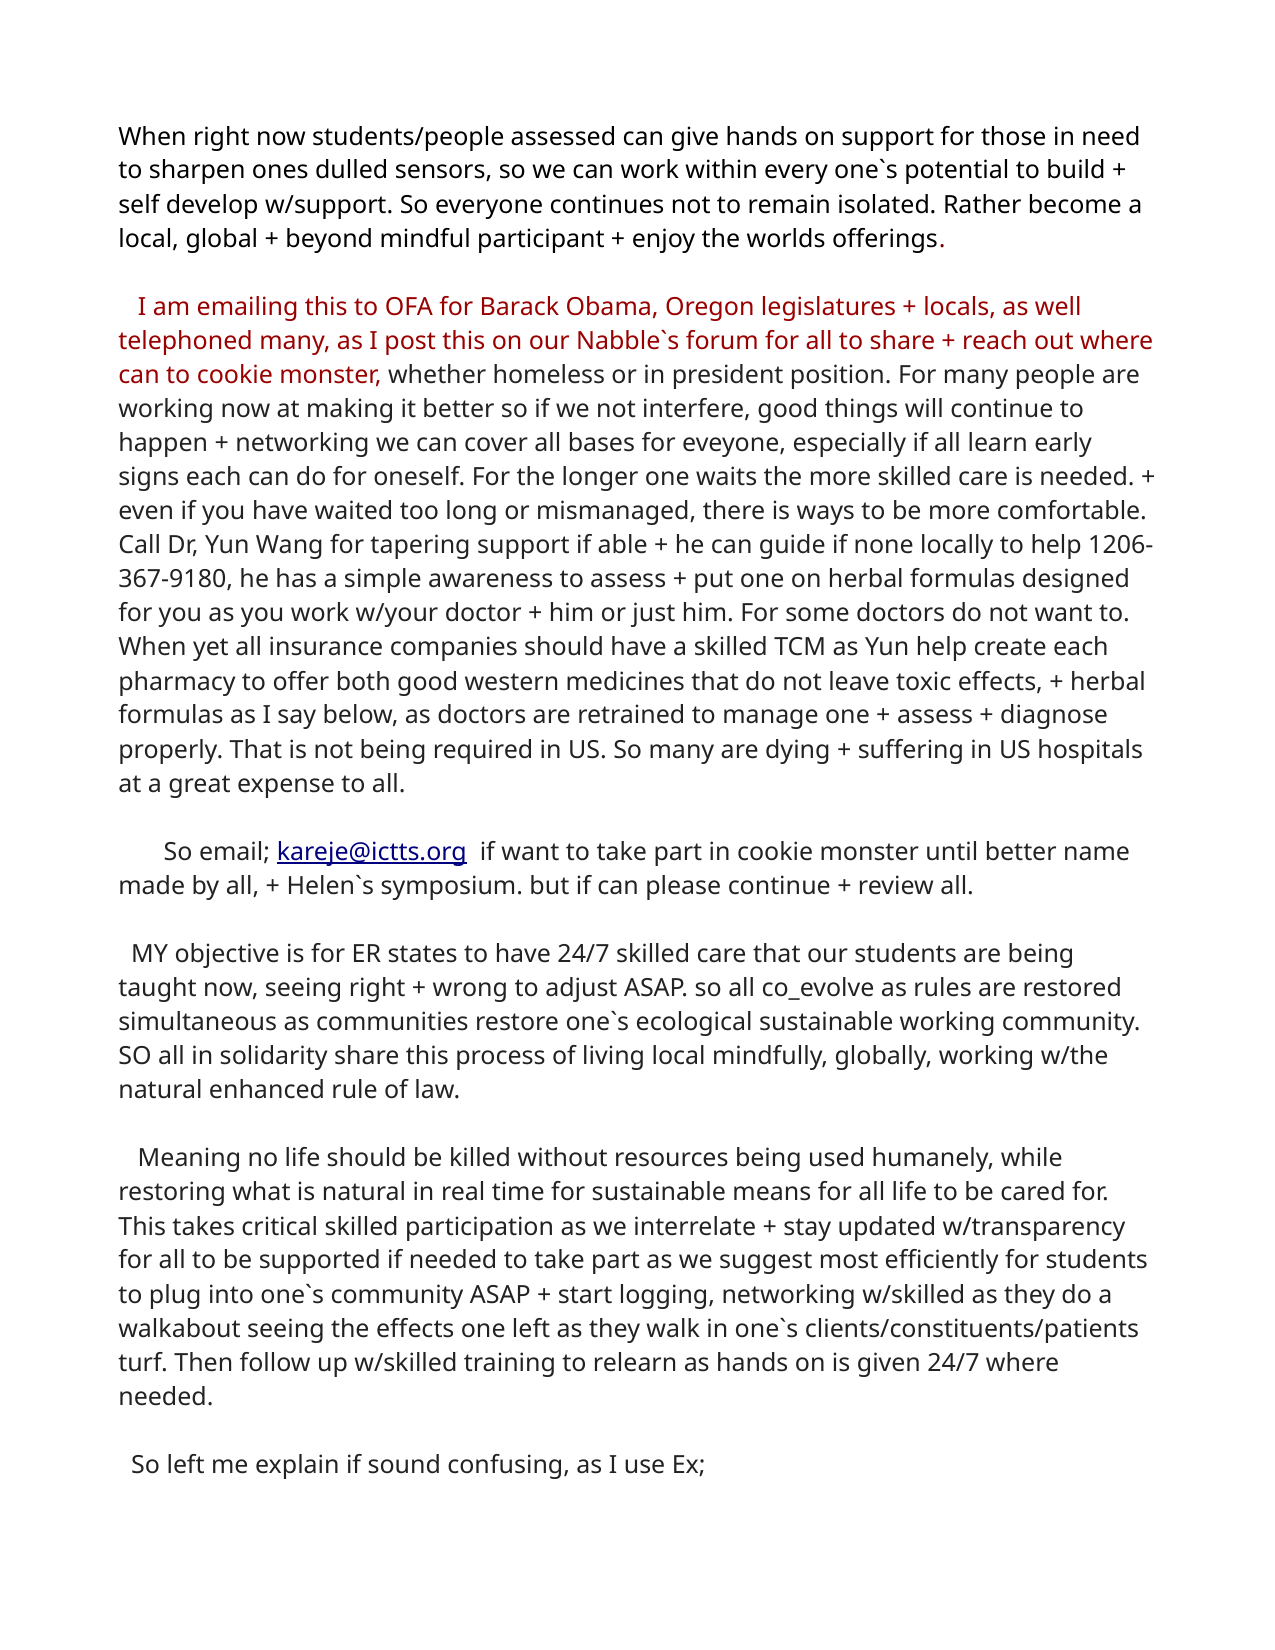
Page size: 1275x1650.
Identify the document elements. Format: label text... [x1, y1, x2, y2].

text I am emailing this to OFA for Barack Obama, Oregon legislatures + locals, as well telephoned many, as I post this on our Nabble`s forum for all to share + reach out where can to cookie monster, whether homeless or in president position. For many people are working now at making it better so if we not interfere, good things will continue to happen + networking we can cover all bases for eveyone, especially if all learn early signs each can do for oneself. For the longer one waits the more skilled care is needed. + even if you have waited too long or mismanaged, there is ways to be more comfortable. Call Dr, Yun Wang for tapering support if able + he can guide if none locally to help 1206-367-9180, he has a simple awareness to assess + put one on herbal formulas designed for you as you work w/your doctor + him or just him. For some doctors do not want to. When yet all insurance companies should have a skilled TCM as Yun help create each pharmacy to offer both good western medicines that do not leave toxic effects, + herbal formulas as I say below, as doctors are retrained to manage one + assess + diagnose properly. That is not being required in US. So many are dying + suffering in US hospitals at a great expense to all. [118, 288, 1157, 799]
text MY objective is for ER states to have 24/7 skilled care that our students are being taught now, seeing right + wrong to adjust ASAP. so all co_evolve as rules are restored simultaneous as communities restore one`s ecological sustainable working community. SO all in solidarity share this process of living local mindfully, globally, working w/the natural enhanced rule of law. [118, 936, 1157, 1106]
text When right now students/people assessed can give hands on support for those in need to sharpen ones dulled sensors, so we can work within every one`s potential to build + self develop w/support. So everyone continues not to remain isolated. Rather become a local, global + beyond mindful participant + enjoy the worlds offerings. [118, 118, 1157, 254]
text So left me explain if sound confusing, as I use Ex; [118, 1447, 1157, 1481]
text So email; kareje@ictts.org if want to take part in cookie monster until better name made by all, + Helen`s symposium. but if can please continue + review all. [118, 833, 1157, 902]
text Meaning no life should be killed without resources being used humanely, while restoring what is natural in real time for sustainable means for all life to be cared for. This takes critical skilled participation as we interrelate + stay updated w/transparency for all to be supported if needed to take part as we suggest most efficiently for students to plug into one`s community ASAP + start logging, networking w/skilled as they do a walkabout seeing the effects one left as they walk in one`s clients/constituents/patients turf. Then follow up w/skilled training to relearn as hands on is given 24/7 where needed. [118, 1140, 1157, 1412]
